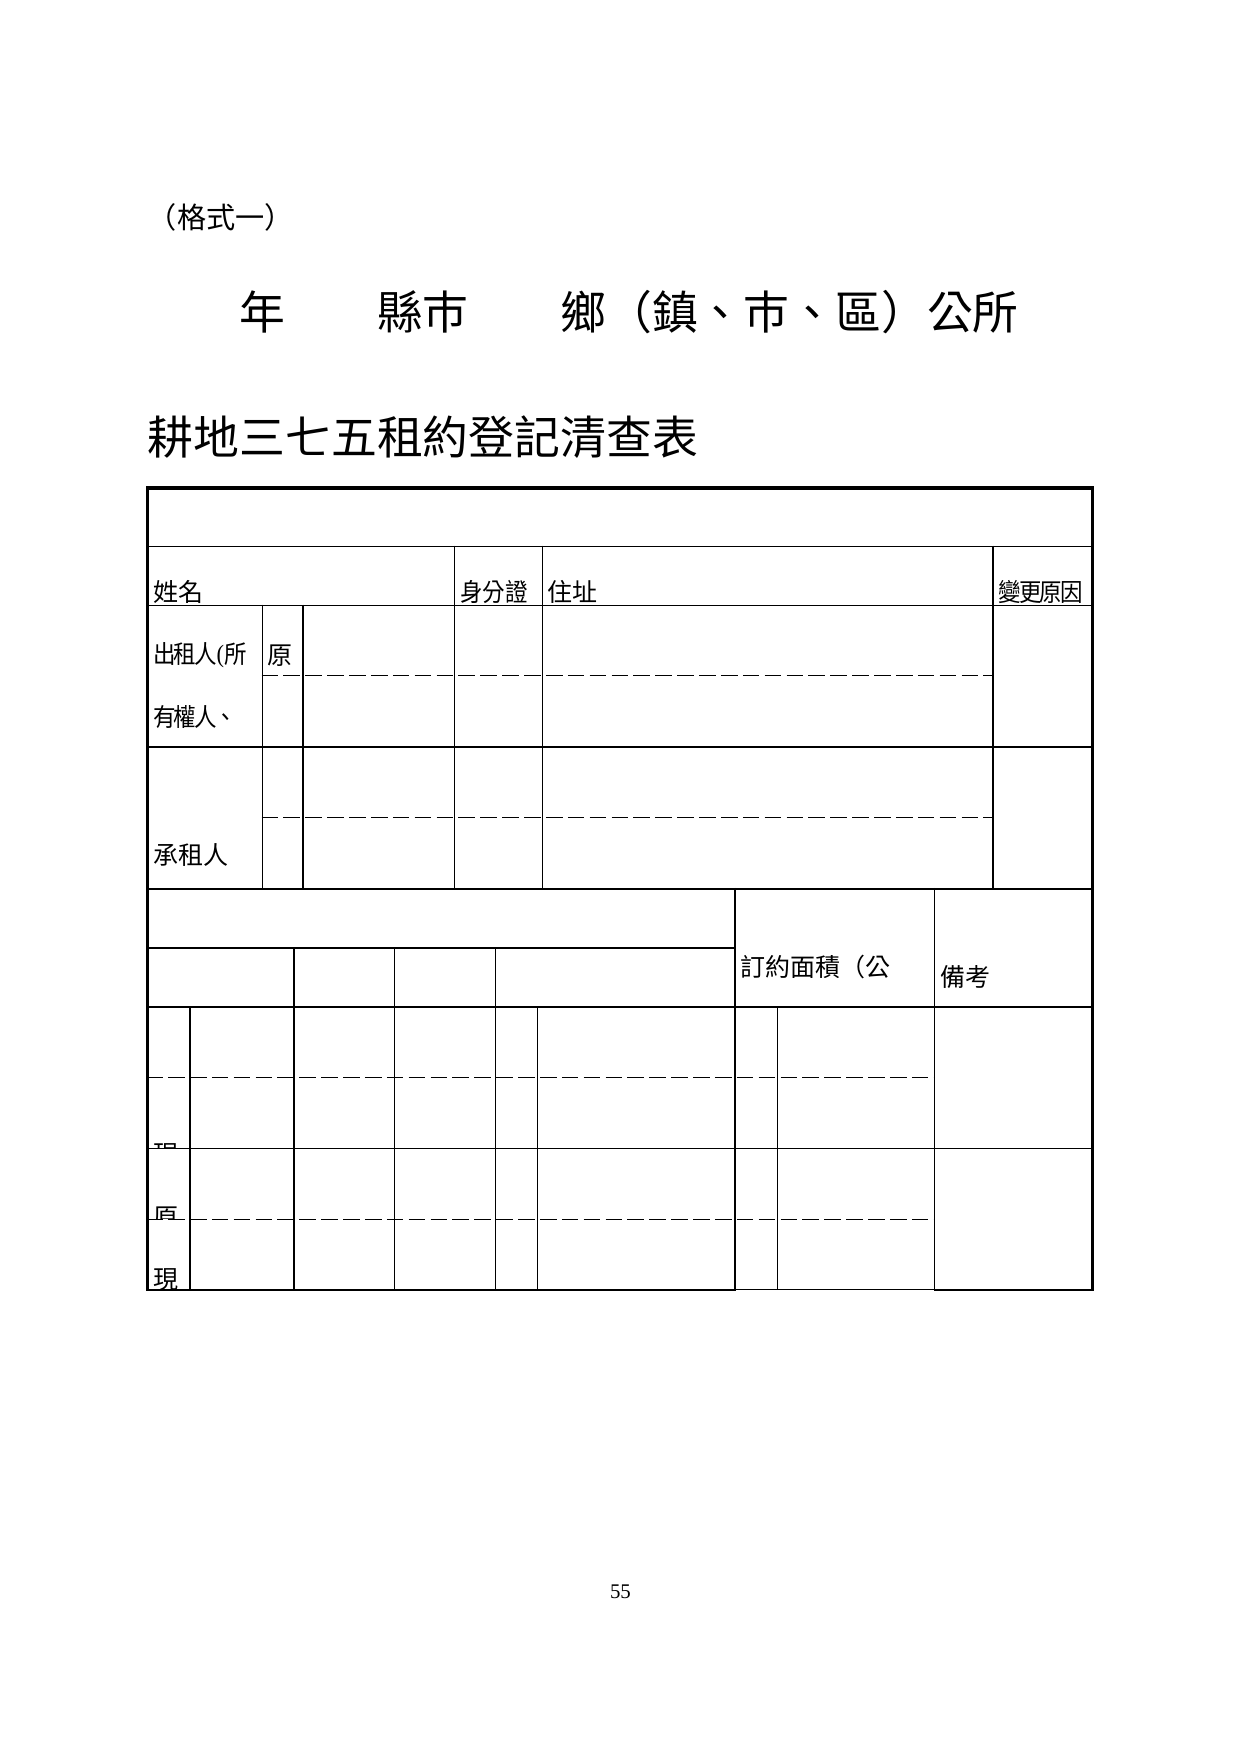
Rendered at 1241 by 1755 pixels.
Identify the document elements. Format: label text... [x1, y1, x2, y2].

table_cell [496, 1077, 537, 1148]
table_cell 原 [158, 1208, 166, 1218]
table_cell 現 [149, 1219, 189, 1289]
table_cell 原 [149, 1149, 189, 1218]
table_cell [778, 1219, 934, 1289]
table_cell 原 [263, 748, 302, 817]
table_cell [395, 1077, 495, 1148]
subtitle 耕地三七五租約登記清查表 [148, 361, 1093, 486]
table_cell [395, 1219, 495, 1289]
table_cell [538, 1219, 734, 1289]
table_cell 地號 [395, 949, 495, 1006]
table_cell [395, 1149, 495, 1218]
table_cell 姓名 [149, 547, 454, 604]
table_cell [538, 1077, 734, 1148]
table_cell [455, 817, 542, 888]
table_cell [935, 1149, 1091, 1289]
table_cell [191, 1149, 293, 1218]
table_cell [496, 1149, 537, 1218]
table_cell [304, 748, 454, 817]
table_cell 現 [263, 817, 302, 888]
table_cell 原 [149, 1008, 189, 1077]
table_cell [736, 1219, 777, 1289]
table_cell [304, 675, 454, 746]
table_cell [304, 817, 454, 888]
table_cell [543, 606, 992, 675]
table_cell [455, 675, 542, 746]
table_cell [455, 606, 542, 675]
table_cell [496, 1008, 537, 1077]
table_cell 訂約面積（公頃） [736, 890, 934, 1006]
table_cell [295, 1008, 394, 1077]
table_cell [778, 1149, 934, 1218]
table_cell [994, 748, 1091, 888]
table_header 租約字號： 字 第 號 [149, 490, 1091, 546]
subtitle 年 縣巿 鄉（鎮、巿、區）公所 [148, 236, 1093, 361]
table_cell 變更原因 [994, 547, 1091, 604]
table_cell 現 [149, 1077, 189, 1148]
table_cell [538, 1149, 734, 1218]
table_cell 段 [149, 949, 293, 1006]
table_cell [736, 1008, 777, 1077]
table_cell 租約土地標示 [149, 890, 734, 947]
table_cell 原 [263, 606, 302, 675]
table_cell 住址 [543, 547, 992, 604]
table_cell 身分證字號 [455, 547, 542, 604]
table_cell 面積（公頃） [496, 949, 734, 1006]
table_cell [994, 606, 1091, 746]
table_cell [543, 748, 992, 817]
table_cell [496, 1219, 537, 1289]
table_cell [191, 1008, 293, 1077]
table_cell [778, 1008, 934, 1077]
table_cell [295, 1077, 394, 1148]
table_cell [304, 606, 454, 675]
table_cell [543, 817, 992, 888]
table_cell [191, 1077, 293, 1148]
table_cell 備考 [935, 890, 1091, 1006]
table_cell [395, 1008, 495, 1077]
table_cell [935, 1008, 1091, 1148]
table_cell [455, 748, 542, 817]
table_cell [543, 675, 992, 746]
table_cell [778, 1077, 934, 1148]
table_cell [538, 1008, 734, 1077]
table_cell [736, 1077, 777, 1148]
table_cell 小段 [295, 949, 394, 1006]
table_cell [295, 1149, 394, 1218]
table_cell [736, 1149, 777, 1218]
table_cell 承租人 [149, 748, 262, 888]
table_cell 現 [263, 675, 302, 746]
table_cell [191, 1219, 293, 1289]
table_cell [295, 1219, 394, 1289]
text （格式一） [148, 174, 1093, 236]
table_cell 出租人(所有權人、典權人、管理人) [149, 606, 262, 746]
